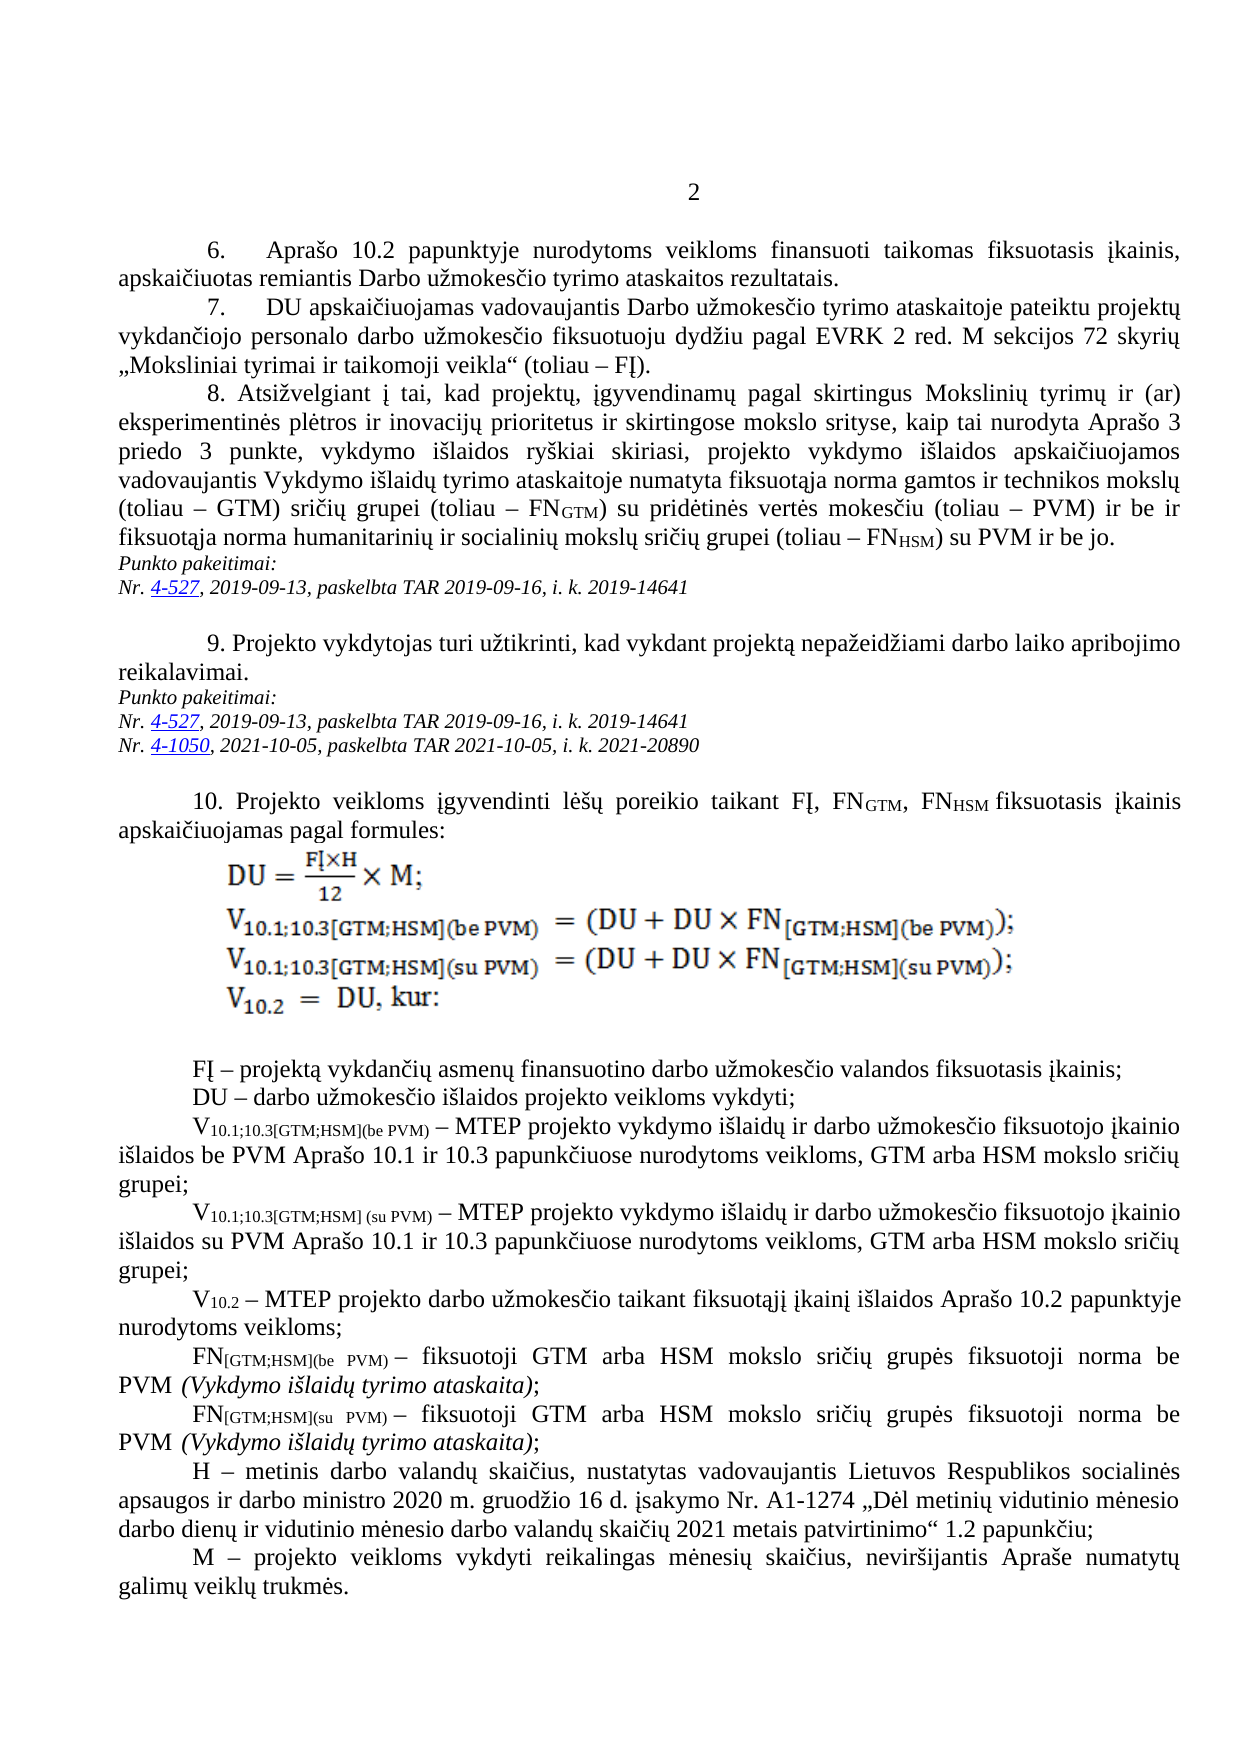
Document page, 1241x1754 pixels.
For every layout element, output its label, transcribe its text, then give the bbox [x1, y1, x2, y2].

text Punkto pakeitimai: [118, 551, 1181, 575]
text V10.1;10.3[GTM;HSM](be PVM) – MTEP projekto vykdymo išlaidų ir darbo užmokesčio fiksuotojo įkainio išlaidos be PVM Aprašo 10.1 ir 10.3 papunkčiuose nurodytoms veikloms, GTM arba HSM mokslo sričių grupei; [118, 1111, 1181, 1197]
text 6. Aprašo 10.2 papunktyje nurodytoms veikloms finansuoti taikomas fiksuotasis įkainis, apskaičiuotas remiantis Darbo užmokesčio tyrimo ataskaitos rezultatais. [118, 235, 1181, 292]
text H – metinis darbo valandų skaičius, nustatytas vadovaujantis Lietuvos Respublikos socialinės apsaugos ir darbo ministro 2020 m. gruodžio 16 d. įsakymo Nr. A1-1274 „Dėl metinių vidutinio mėnesio darbo dienų ir vidutinio mėnesio darbo valandų skaičių 2021 metais patvirtinimo“ 1.2 papunkčiu; [118, 1456, 1181, 1542]
text Nr. 4-527, 2019-09-13, paskelbta TAR 2019-09-16, i. k. 2019-14641 [118, 575, 1181, 599]
text 7. DU apskaičiuojamas vadovaujantis Darbo užmokesčio tyrimo ataskaitoje pateiktu projektų vykdančiojo personalo darbo užmokesčio fiksuotuoju dydžiu pagal EVRK 2 red. M sekcijos 72 skyrių „Moksliniai tyrimai ir taikomoji veikla“ (toliau – FĮ). [118, 292, 1181, 378]
text FN[GTM;HSM](be PVM) – fiksuotoji GTM arba HSM mokslo sričių grupės fiksuotoji norma be PVM (Vykdymo išlaidų tyrimo ataskaita); [118, 1341, 1181, 1399]
text FĮ – projektą vykdančių asmenų finansuotino darbo užmokesčio valandos fiksuotasis įkainis; [118, 1054, 1181, 1082]
text 10. Projekto veikloms įgyvendinti lėšų poreikio taikant FĮ, FNGTM, FNHSM fiksuotasis įkainis apskaičiuojamas pagal formules: [118, 786, 1181, 844]
text Nr. 4-527, 2019-09-13, paskelbta TAR 2019-09-16, i. k. 2019-14641 [118, 709, 1181, 733]
text V10.2 – MTEP projekto darbo užmokesčio taikant fiksuotąjį įkainį išlaidos Aprašo 10.2 papunktyje nurodytoms veikloms; [118, 1284, 1181, 1341]
text FN[GTM;HSM](su PVM) – fiksuotoji GTM arba HSM mokslo sričių grupės fiksuotoji norma be PVM (Vykdymo išlaidų tyrimo ataskaita); [118, 1399, 1181, 1456]
text Nr. 4-1050, 2021-10-05, paskelbta TAR 2021-10-05, i. k. 2021-20890 [118, 733, 1181, 757]
text M – projekto veikloms vykdyti reikalingas mėnesių skaičius, neviršijantis Apraše numatytų galimų veiklų trukmės. [118, 1542, 1181, 1600]
text Punkto pakeitimai: [118, 685, 1181, 709]
text 8. Atsižvelgiant į tai, kad projektų, įgyvendinamų pagal skirtingus Mokslinių tyrimų ir (ar) eksperimentinės plėtros ir inovacijų prioritetus ir skirtingose mokslo srityse, kaip tai nurodyta Aprašo 3 priedo 3 punkte, vykdymo išlaidos ryškiai skiriasi, projekto vykdymo išlaidos apskaičiuojamos vadovaujantis Vykdymo išlaidų tyrimo ataskaitoje numatyta fiksuotąja norma gamtos ir technikos mokslų (toliau – GTM) sričių grupei (toliau – FNGTM) su pridėtinės vertės mokesčiu (toliau – PVM) ir be ir fiksuotąja norma humanitarinių ir socialinių mokslų sričių grupei (toliau – FNHSM) su PVM ir be jo. [118, 378, 1181, 551]
text 9. Projekto vykdytojas turi užtikrinti, kad vykdant projektą nepažeidžiami darbo laiko apribojimo reikalavimai. [118, 628, 1181, 685]
text DU – darbo užmokesčio išlaidos projekto veikloms vykdyti; [118, 1082, 1181, 1111]
text V10.1;10.3[GTM;HSM] (su PVM) – MTEP projekto vykdymo išlaidų ir darbo užmokesčio fiksuotojo įkainio išlaidos su PVM Aprašo 10.1 ir 10.3 papunkčiuose nurodytoms veikloms, GTM arba HSM mokslo sričių grupei; [118, 1197, 1181, 1284]
